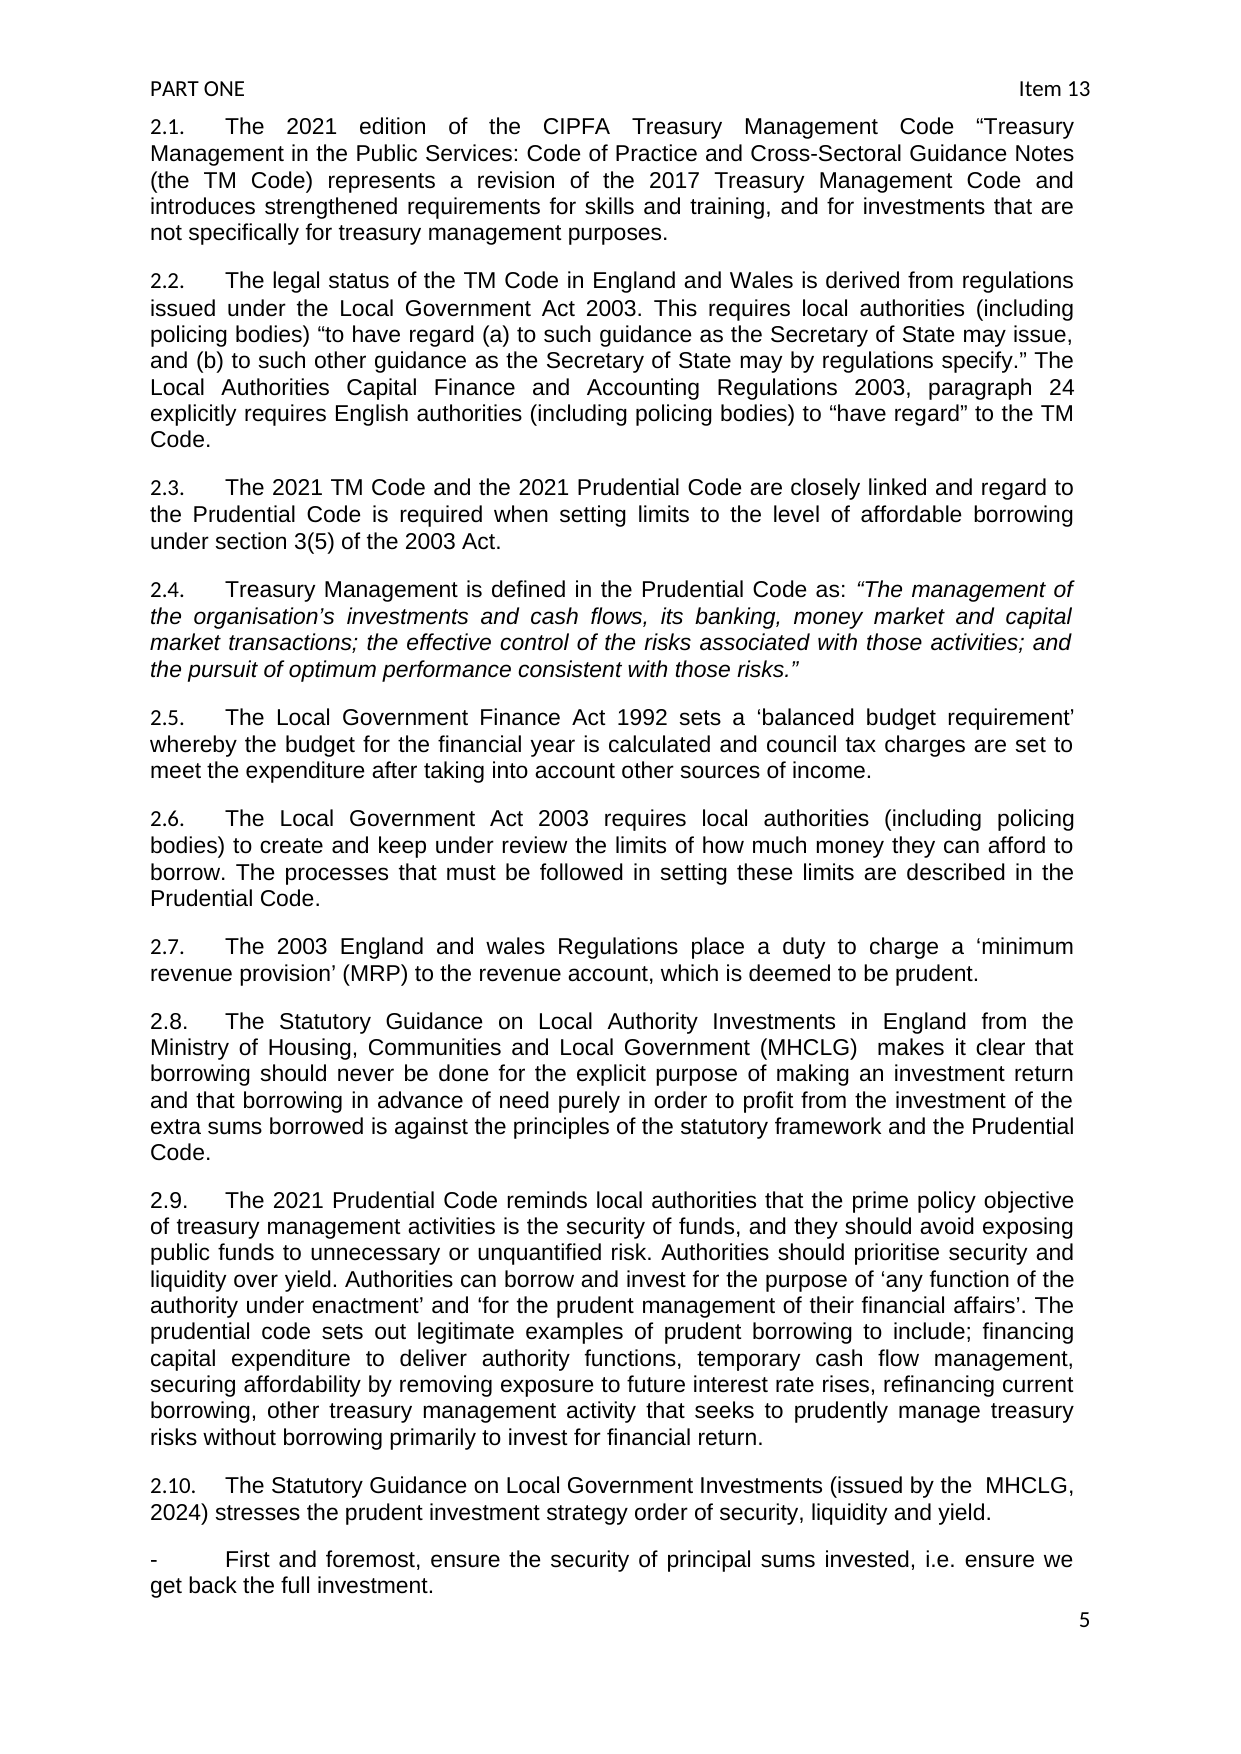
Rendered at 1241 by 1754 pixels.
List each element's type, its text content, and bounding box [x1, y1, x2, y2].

list The 2003 England and wales Regulations place a duty to charge a ‘minimum revenue provision’ (MRP) to the revenue account, which is deemed to be prudent. [150, 932, 1075, 987]
list The legal status of the TM Code in England and Wales is derived from regulations issued under the Local Government Act 2003. This requires local authorities (including policing bodies) “to have regard (a) to such guidance as the Secretary of State may issue, and (b) to such other guidance as the Secretary of State may by regulations specify.” The Local Authorities Capital Finance and Accounting Regulations 2003, paragraph 24 explicitly requires English authorities (including policing bodies) to “have regard” to the TM Code. [150, 266, 1075, 453]
list The Local Government Finance Act 1992 sets a ‘balanced budget requirement’ whereby the budget for the financial year is calculated and council tax charges are set to meet the expenditure after taking into account other sources of income. [150, 703, 1075, 784]
list The 2021 Prudential Code reminds local authorities that the prime policy objective of treasury management activities is the security of funds, and they should avoid exposing public funds to unnecessary or unquantified risk. Authorities should prioritise security and liquidity over yield. Authorities can borrow and invest for the purpose of ‘any function of the authority under enactment’ and ‘for the prudent management of their financial affairs’. The prudential code sets out legitimate examples of prudent borrowing to include; financing capital expenditure to deliver authority functions, temporary cash flow management, securing affordability by removing exposure to future interest rate rises, refinancing current borrowing, other treasury management activity that seeks to prudently manage treasury risks without borrowing primarily to invest for financial return. [150, 1187, 1075, 1450]
list The Statutory Guidance on Local Government Investments (issued by the MHCLG, 2024) stresses the prudent investment strategy order of security, liquidity and yield. [150, 1471, 1075, 1525]
list The Local Government Act 2003 requires local authorities (including policing bodies) to create and keep under review the limits of how much money they can afford to borrow. The processes that must be followed in setting these limits are described in the Prudential Code. [150, 804, 1075, 912]
list The 2021 edition of the CIPFA Treasury Management Code “Treasury Management in the Public Services: Code of Practice and Cross-Sectoral Guidance Notes (the TM Code) represents a revision of the 2017 Treasury Management Code and introduces strengthened requirements for skills and training, and for investments that are not specifically for treasury management purposes. [150, 112, 1075, 246]
list Treasury Management is defined in the Prudential Code as: “The management of the organisation’s investments and cash flows, its banking, money market and capital market transactions; the effective control of the risks associated with those activities; and the pursuit of optimum performance consistent with those risks.” [150, 575, 1075, 682]
list The 2021 TM Code and the 2021 Prudential Code are closely linked and regard to the Prudential Code is required when setting limits to the level of affordable borrowing under section 3(5) of the 2003 Act. [150, 473, 1075, 554]
list First and foremost, ensure the security of principal sums invested, i.e. ensure we get back the full investment. [150, 1546, 1075, 1599]
list The Statutory Guidance on Local Authority Investments in England from the Ministry of Housing, Communities and Local Government (MHCLG) makes it clear that borrowing should never be done for the explicit purpose of making an investment return and that borrowing in advance of need purely in order to profit from the investment of the extra sums borrowed is against the principles of the statutory framework and the Prudential Code. [150, 1008, 1075, 1166]
